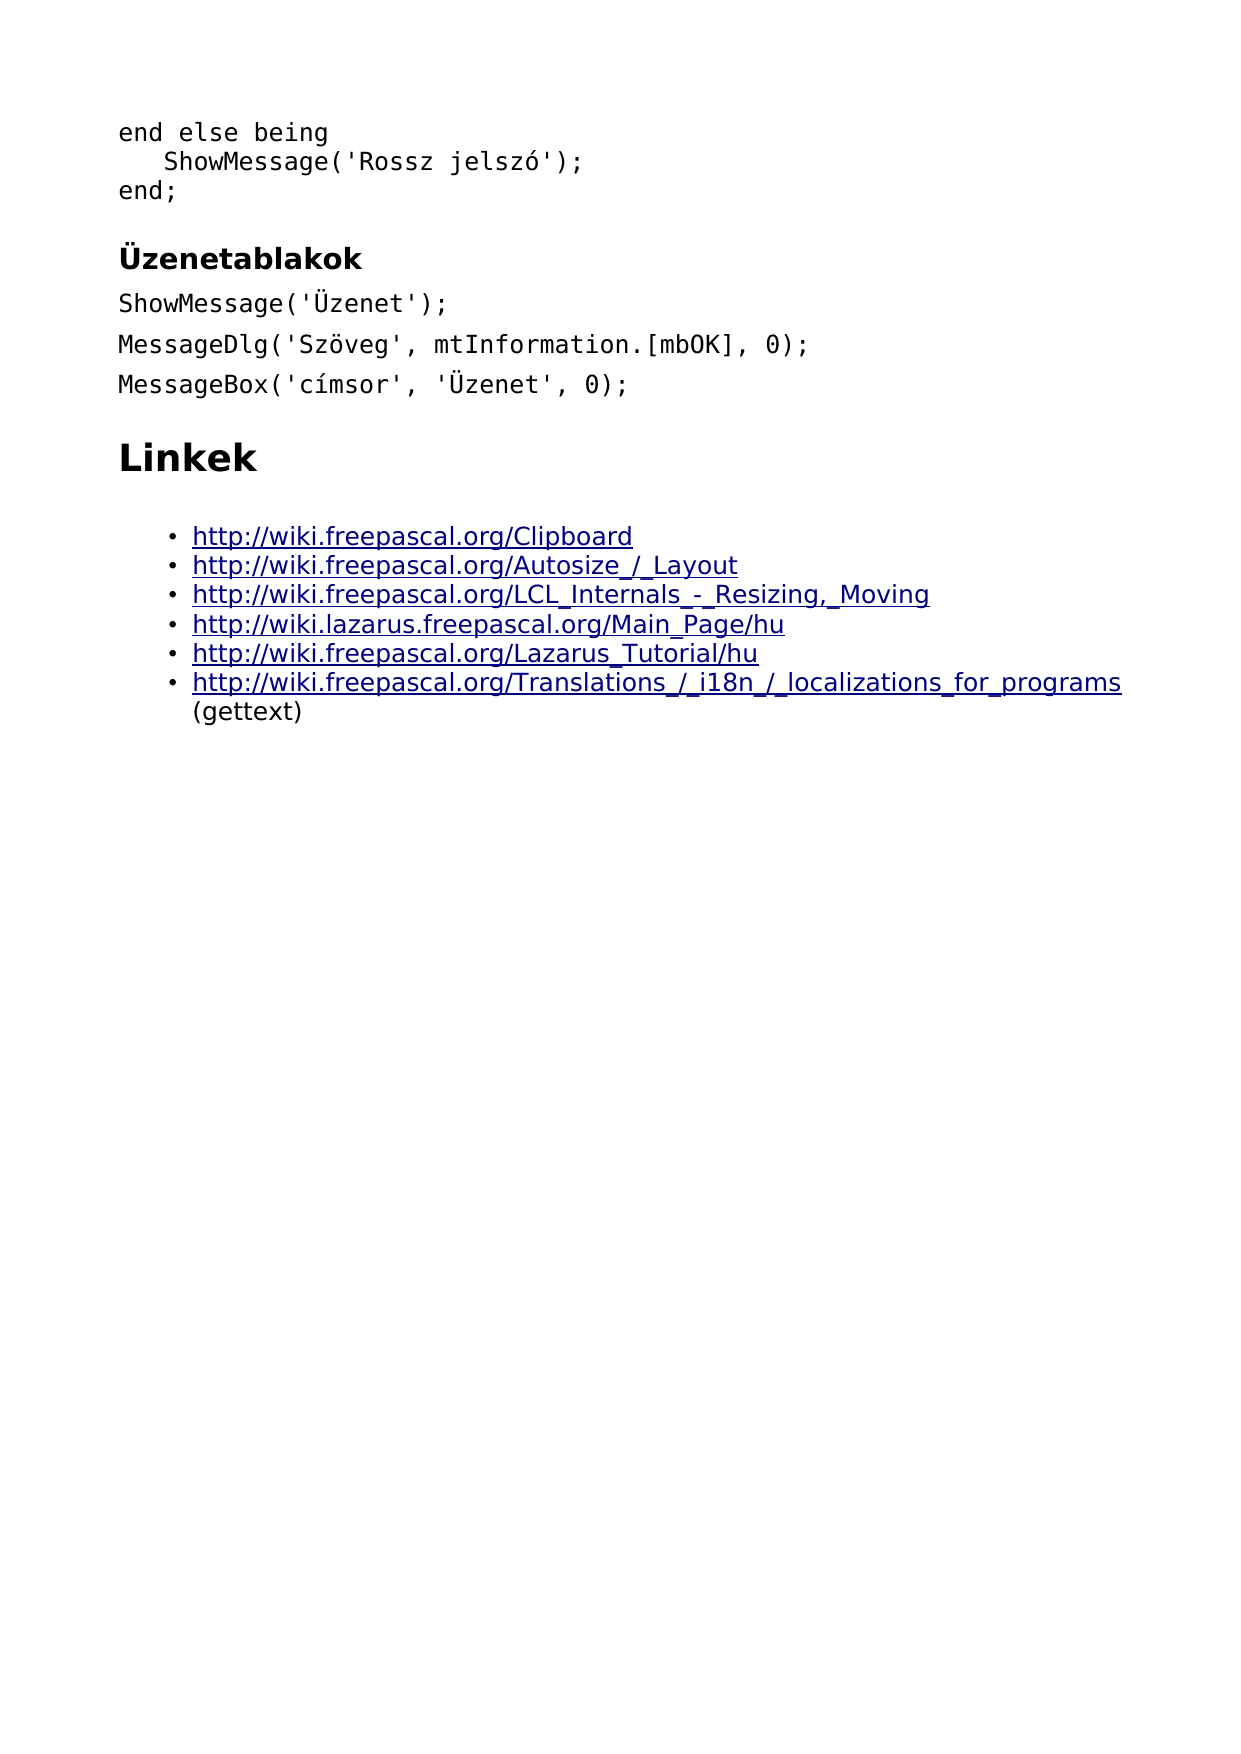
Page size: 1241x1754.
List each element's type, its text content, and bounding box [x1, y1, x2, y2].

list http://wiki.lazarus.freepascal.org/Main_Page/hu [177, 610, 1122, 639]
list http://wiki.freepascal.org/Clipboard [177, 522, 1122, 551]
text ShowMessage('Üzenet'); [118, 289, 1122, 318]
text MessageBox('címsor', 'Üzenet', 0); [118, 371, 1122, 400]
list http://wiki.freepascal.org/Translations_/_i18n_/_localizations_for_programs (gettext) [177, 668, 1122, 726]
list http://wiki.freepascal.org/LCL_Internals_-_Resizing,_Moving [177, 581, 1122, 610]
list http://wiki.freepascal.org/Lazarus_Tutorial/hu [177, 639, 1122, 668]
subtitle Üzenetablakok [118, 242, 1122, 276]
list http://wiki.freepascal.org/Autosize_/_Layout [177, 551, 1122, 581]
text end else being ShowMessage('Rossz jelszó'); end; [118, 118, 1122, 206]
subtitle Linkek [118, 437, 1122, 480]
text MessageDlg('Szöveg', mtInformation.[mbOK], 0); [118, 330, 1122, 359]
